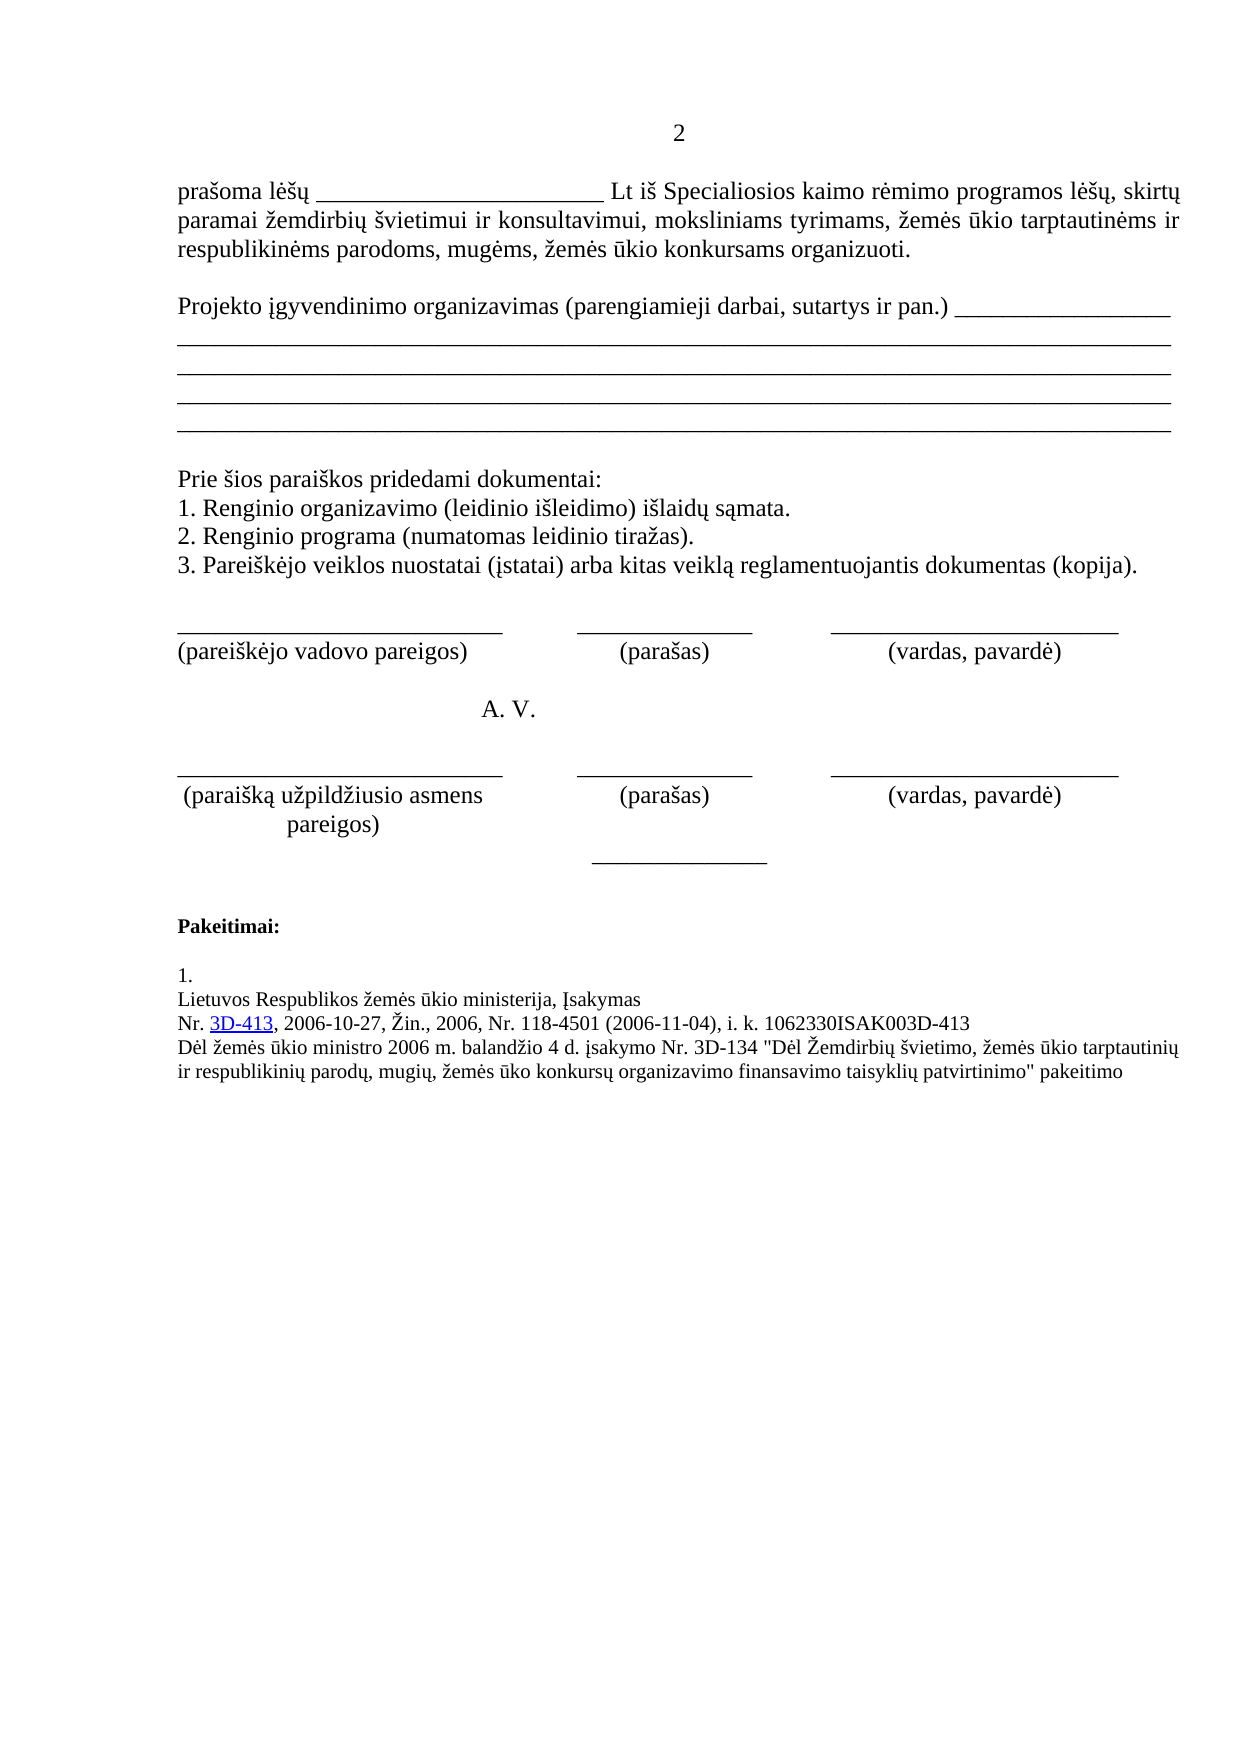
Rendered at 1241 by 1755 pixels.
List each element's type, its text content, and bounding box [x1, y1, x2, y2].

text Lietuvos Respublikos žemės ūkio ministerija, Įsakymas [177, 987, 1181, 1011]
text 1. [177, 963, 1181, 987]
text 3. Pareiškėjo veiklos nuostatai (įstatai) arba kitas veiklą reglamentuojantis dokumentas (kopija). [177, 550, 1181, 579]
text pareigos) [177, 809, 1181, 838]
text __________________________ ______________ _______________________ [177, 608, 1181, 636]
text ______________ [177, 838, 1181, 866]
text 2. Renginio programa (numatomas leidinio tiražas). [177, 521, 1181, 550]
text 1. Renginio organizavimo (leidinio išleidimo) išlaidų sąmata. [177, 493, 1181, 521]
text A. V. [407, 694, 1181, 723]
text __________________________ ______________ _______________________ [177, 751, 1181, 780]
text Pakeitimai: [177, 914, 1181, 938]
text (pareiškėjo vadovo pareigos) (parašas) (vardas, pavardė) [177, 636, 1181, 665]
text Prie šios paraiškos pridedami dokumentai: [177, 464, 1181, 493]
text Nr. 3D-413, 2006-10-27, Žin., 2006, Nr. 118-4501 (2006-11-04), i. k. 1062330ISAK003D-413 [177, 1011, 1181, 1035]
text Projekto įgyvendinimo organizavimas (parengiamieji darbai, sutartys ir pan.) [177, 291, 1181, 320]
text Dėl žemės ūkio ministro 2006 m. balandžio 4 d. įsakymo Nr. 3D-134 "Dėl Žemdirbių švietimo, žemės ūkio tarptautinių ir respublikinių parodų, mugių, žemės ūko konkursų organizavimo finansavimo taisyklių patvirtinimo" pakeitimo [177, 1035, 1181, 1083]
text prašoma lėšų _______________________ Lt iš Specialiosios kaimo rėmimo programos lėšų, skirtų paramai žemdirbių švietimui ir konsultavimui, moksliniams tyrimams, žemės ūkio tarptautinėms ir respublikinėms parodoms, mugėms, žemės ūkio konkursams organizuoti. [177, 176, 1181, 263]
text (paraišką užpildžiusio asmens (parašas) (vardas, pavardė) [177, 780, 1181, 809]
